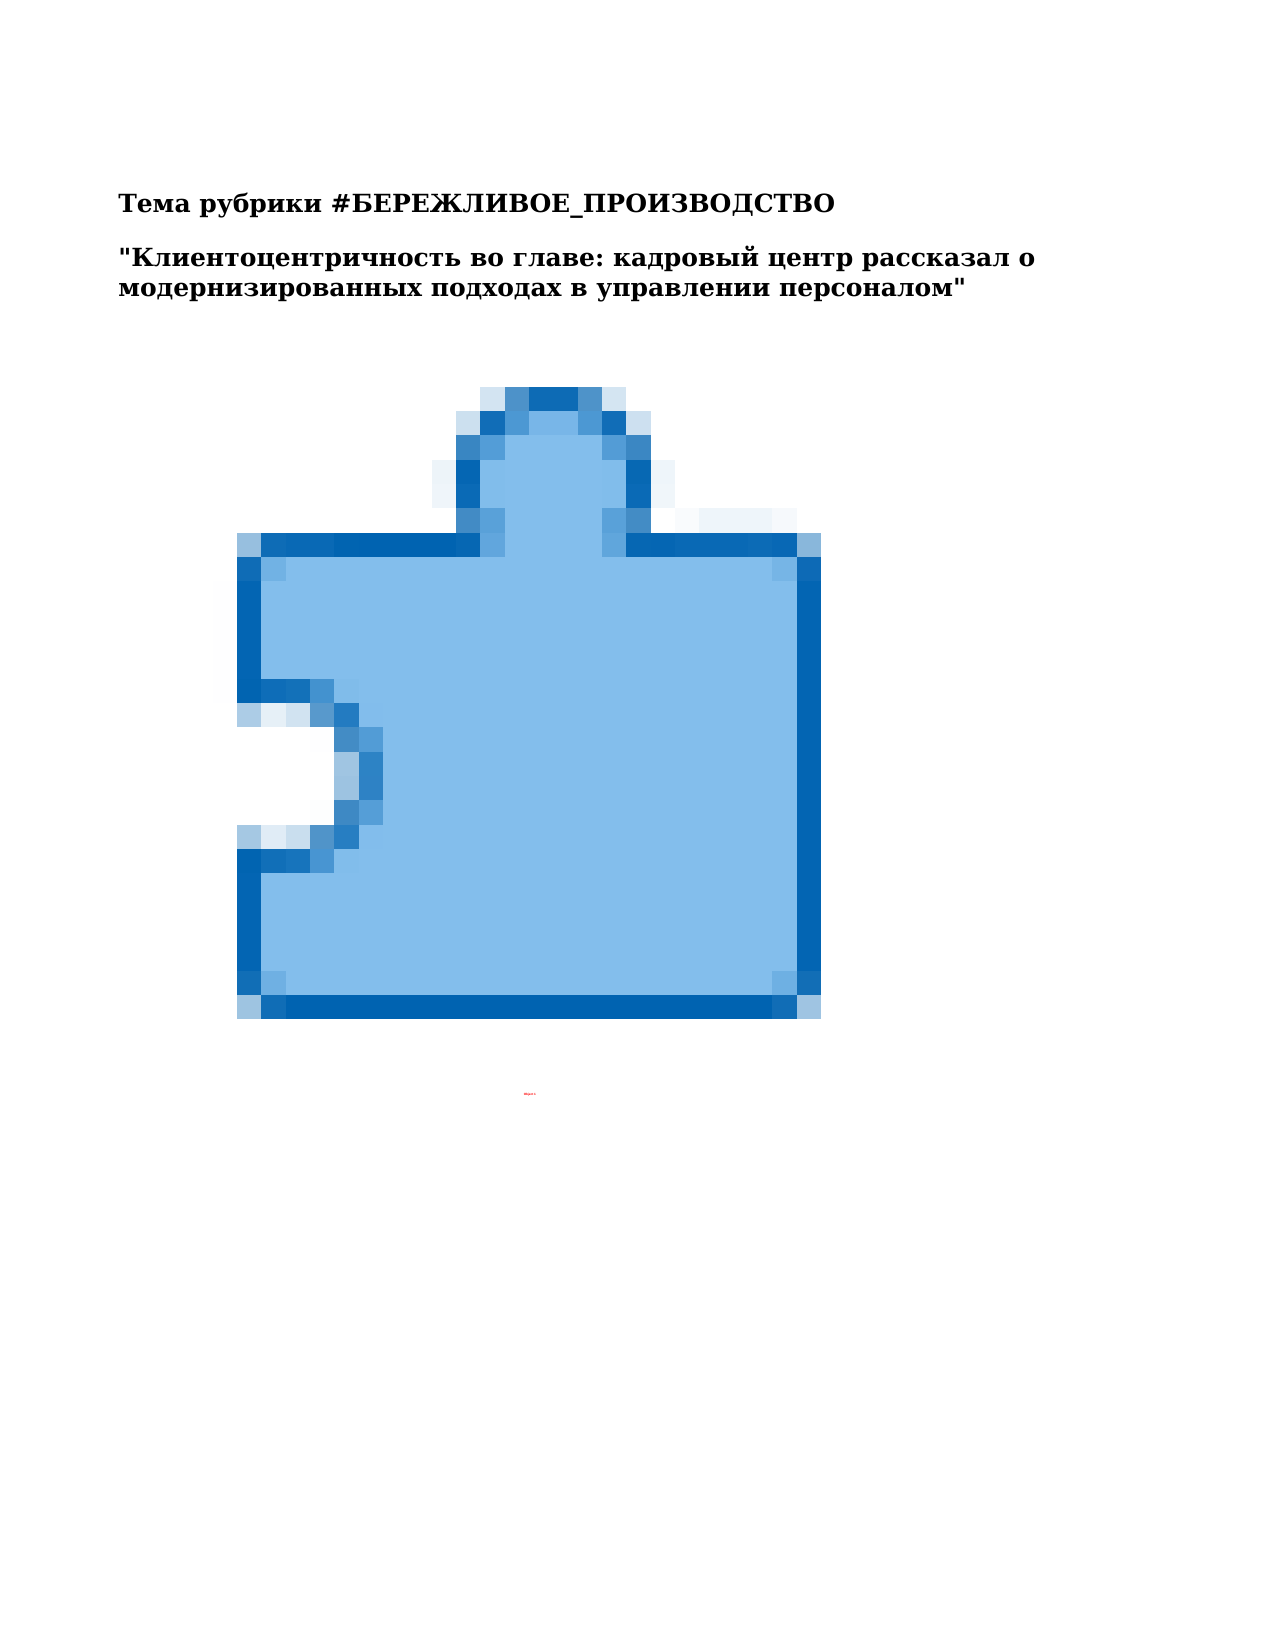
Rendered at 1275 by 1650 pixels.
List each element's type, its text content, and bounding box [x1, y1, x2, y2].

subtitle Тема рубрики #БЕРЕЖЛИВОЕ_ПРОИЗВОДСТВО [118, 189, 1216, 218]
subtitle "Клиентоцентричность во главе: кадровый центр рассказал о модернизированных подходах в управлении персоналом" [118, 243, 1216, 302]
